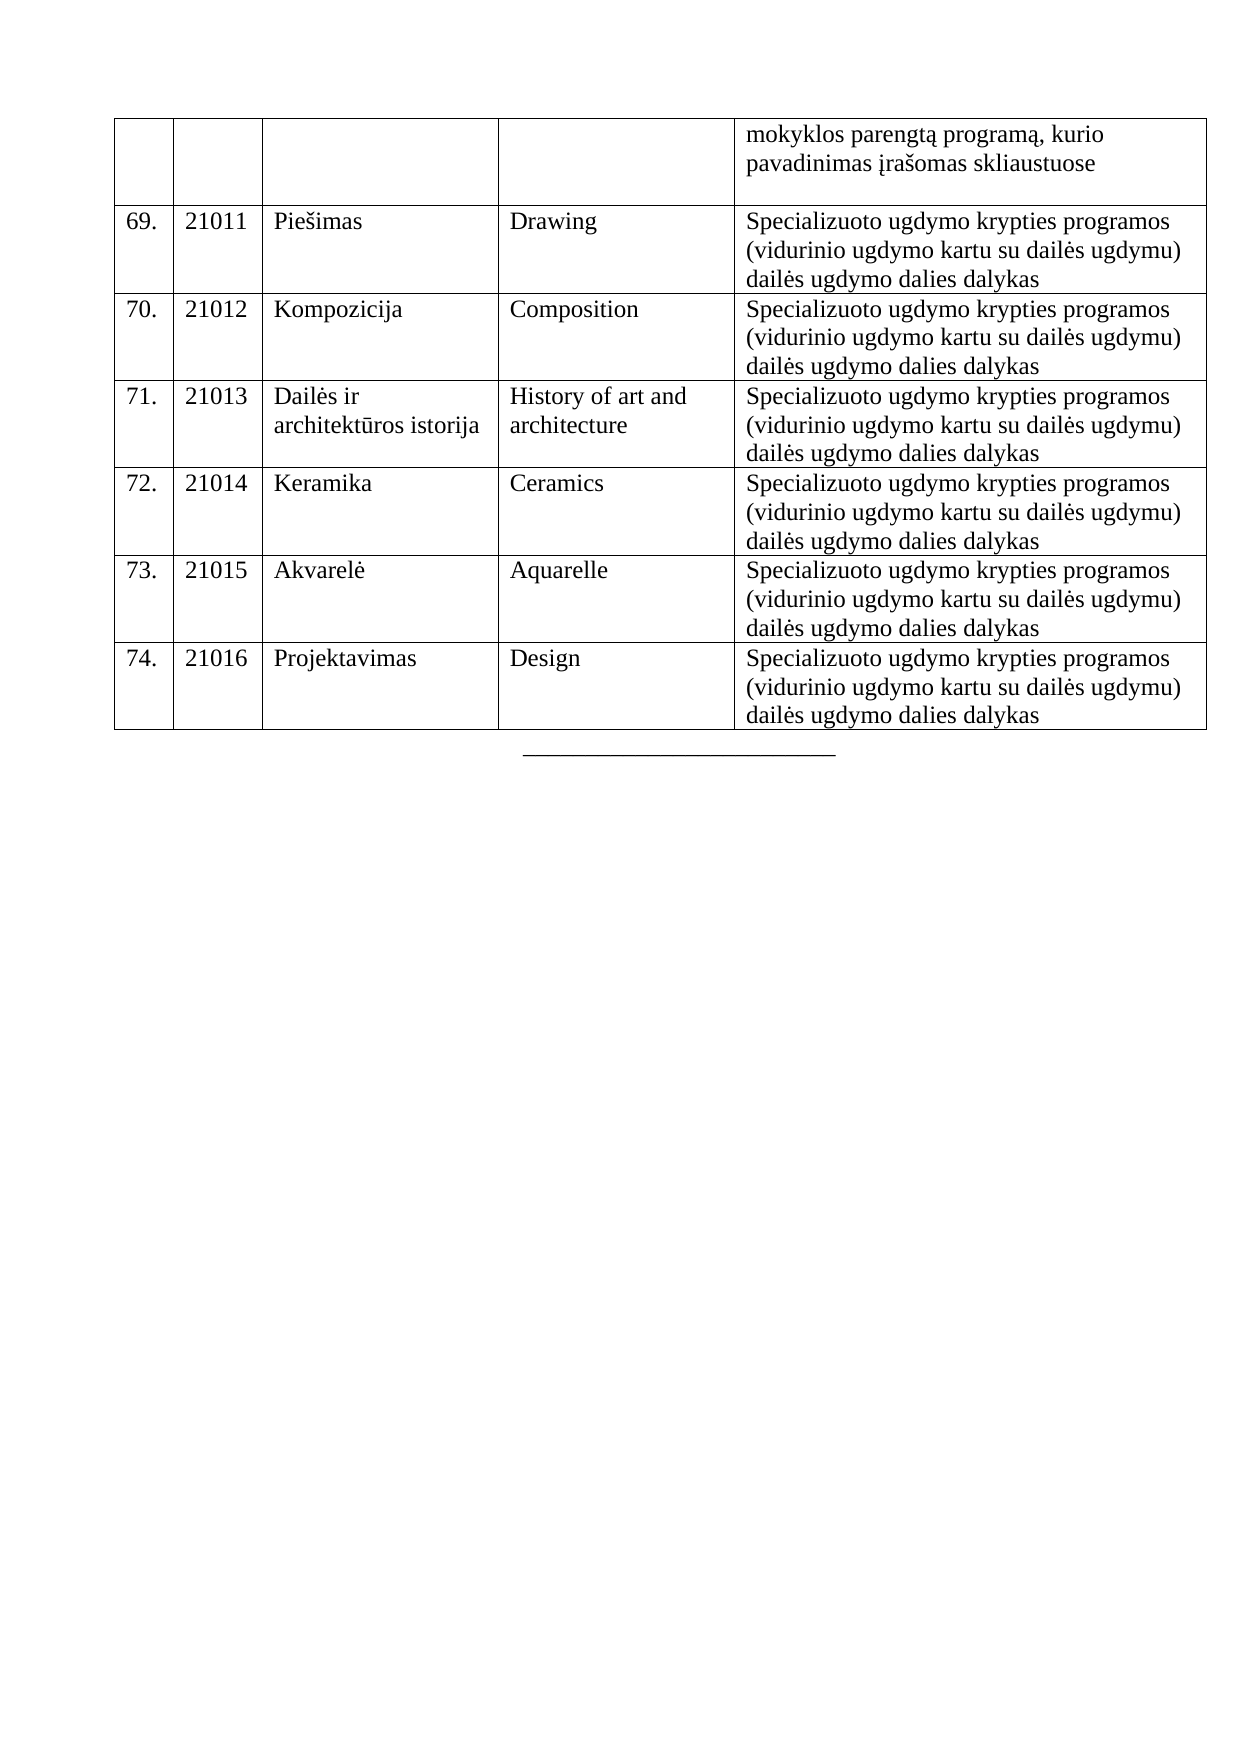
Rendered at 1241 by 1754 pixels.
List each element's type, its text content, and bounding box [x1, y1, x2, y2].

table_cell History of art and architecture [499, 381, 734, 467]
table_cell Kompozicija [263, 294, 498, 380]
table_cell 21015 [174, 556, 262, 642]
table_cell [263, 119, 498, 205]
table_cell 69. [115, 206, 173, 293]
table_cell Dailės ir architektūros istorija [263, 381, 498, 467]
table_cell Aquarelle [499, 556, 734, 642]
table_cell 21011 [174, 206, 262, 293]
table_cell Specializuoto ugdymo krypties programos (vidurinio ugdymo kartu su dailės ugdymu) dailės ugdymo dalies dalykas [735, 294, 1206, 380]
table_cell 21016 [174, 643, 262, 729]
table_cell 21012 [174, 294, 262, 380]
table_cell Specializuoto ugdymo krypties programos (vidurinio ugdymo kartu su dailės ugdymu) dailės ugdymo dalies dalykas [735, 381, 1206, 467]
table_cell [115, 119, 173, 205]
table_cell 21013 [174, 381, 262, 467]
table_cell Piešimas [263, 206, 498, 293]
table_cell 71. [115, 381, 173, 467]
table_cell Projektavimas [263, 643, 498, 729]
table_cell Ceramics [499, 468, 734, 554]
text _________________________ [177, 730, 1181, 759]
table_cell 70. [115, 294, 173, 380]
table_cell Specializuoto ugdymo krypties programos (vidurinio ugdymo kartu su dailės ugdymu) dailės ugdymo dalies dalykas [735, 556, 1206, 642]
table_cell Drawing [499, 206, 734, 293]
table_cell Keramika [263, 468, 498, 554]
table_cell [174, 119, 262, 205]
table_cell 74. [115, 643, 173, 729]
table_cell 73. [115, 556, 173, 642]
table_cell [499, 119, 734, 205]
table_cell Composition [499, 294, 734, 380]
table_cell Specializuoto ugdymo krypties programos (vidurinio ugdymo kartu su dailės ugdymu) dailės ugdymo dalies dalykas [735, 206, 1206, 293]
table_cell 72. [115, 468, 173, 554]
table_cell Specializuoto ugdymo krypties programos (vidurinio ugdymo kartu su dailės ugdymu) dailės ugdymo dalies dalykas [735, 468, 1206, 554]
table_cell Akvarelė [263, 556, 498, 642]
table_cell Specializuoto ugdymo krypties programos (vidurinio ugdymo kartu su dailės ugdymu) dailės ugdymo dalies dalykas [735, 643, 1206, 729]
table_cell Design [499, 643, 734, 729]
table_cell mokyklos parengtą programą, kurio pavadinimas įrašomas skliaustuose [735, 119, 1206, 205]
table_cell 21014 [174, 468, 262, 554]
